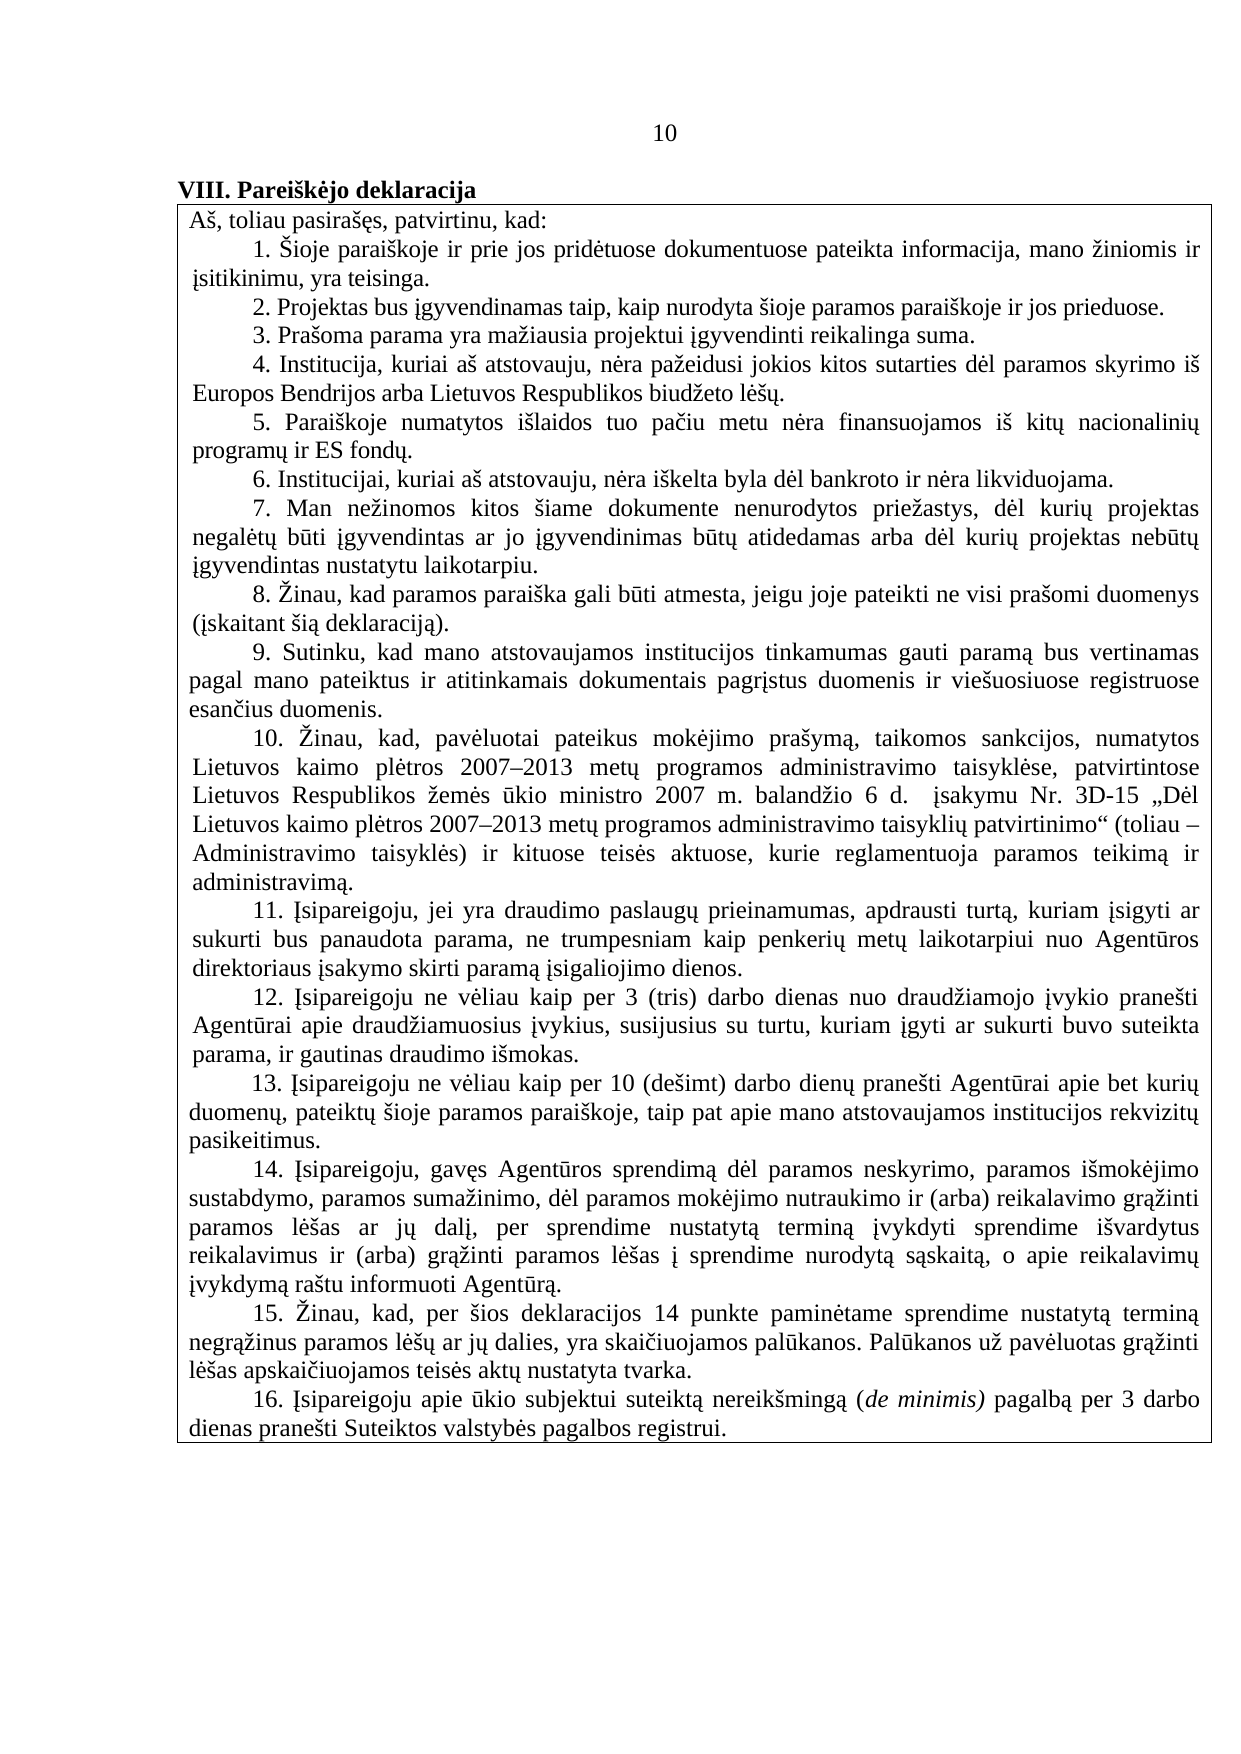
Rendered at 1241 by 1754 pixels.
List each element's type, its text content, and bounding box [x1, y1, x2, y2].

table_header Aš, toliau pasirašęs, patvirtinu, kad: 1. Šioje paraiškoje ir prie jos pridėtuose dokumentuose pateikta informacija, mano žiniomis ir įsitikinimu, yra teisinga. 2. Projektas bus įgyvendinamas taip, kaip nurodyta šioje paramos paraiškoje ir jos prieduose. 3. Prašoma parama yra mažiausia projektui įgyvendinti reikalinga suma. 4. Institucija, kuriai aš atstovauju, nėra pažeidusi jokios kitos sutarties dėl paramos skyrimo iš Europos Bendrijos arba Lietuvos Respublikos biudžeto lėšų. 5. Paraiškoje numatytos išlaidos tuo pačiu metu nėra finansuojamos iš kitų nacionalinių programų ir ES fondų. 6. Institucijai, kuriai aš atstovauju, nėra iškelta byla dėl bankroto ir nėra likviduojama. 7. Man nežinomos kitos šiame dokumente nenurodytos priežastys, dėl kurių projektas negalėtų būti įgyvendintas ar jo įgyvendinimas būtų atidedamas arba dėl kurių projektas nebūtų įgyvendintas nustatytu laikotarpiu. 8. Žinau, kad paramos paraiška gali būti atmesta, jeigu joje pateikti ne visi prašomi duomenys (įskaitant šią deklaraciją). 9. Sutinku, kad mano atstovaujamos institucijos tinkamumas gauti paramą bus vertinamas pagal mano pateiktus ir atitinkamais dokumentais pagrįstus duomenis ir viešuosiuose registruose esančius duomenis. 10. Žinau, kad, pavėluotai pateikus mokėjimo prašymą, taikomos sankcijos, numatytos Lietuvos kaimo plėtros 2007–2013 metų programos administravimo taisyklėse, patvirtintose Lietuvos Respublikos žemės ūkio ministro 2007 m. balandžio 6 d. įsakymu Nr. 3D-15 „Dėl Lietuvos kaimo plėtros 2007–2013 metų programos administravimo taisyklių patvirtinimo“ (toliau – Administravimo taisyklės) ir kituose teisės aktuose, kurie reglamentuoja paramos teikimą ir administravimą. 11. Įsipareigoju, jei yra draudimo paslaugų prieinamumas, apdrausti turtą, kuriam įsigyti ar sukurti bus panaudota parama, ne trumpesniam kaip penkerių metų laikotarpiui nuo Agentūros direktoriaus įsakymo skirti paramą įsigaliojimo dienos. 12. Įsipareigoju ne vėliau kaip per 3 (tris) darbo dienas nuo draudžiamojo įvykio pranešti Agentūrai apie draudžiamuosius įvykius, susijusius su turtu, kuriam įgyti ar sukurti buvo suteikta parama, ir gautinas draudimo išmokas. 13. Įsipareigoju ne vėliau kaip per 10 (dešimt) darbo dienų pranešti Agentūrai apie bet kurių duomenų, pateiktų šioje paramos paraiškoje, taip pat apie mano atstovaujamos institucijos rekvizitų pasikeitimus. 14. Įsipareigoju, gavęs Agentūros sprendimą dėl paramos neskyrimo, paramos išmokėjimo sustabdymo, paramos sumažinimo, dėl paramos mokėjimo nutraukimo ir (arba) reikalavimo grąžinti paramos lėšas ar jų dalį, per sprendime nustatytą terminą įvykdyti sprendime išvardytus reikalavimus ir (arba) grąžinti paramos lėšas į sprendime nurodytą sąskaitą, o apie reikalavimų įvykdymą raštu informuoti Agentūrą. 15. Žinau, kad, per šios deklaracijos 14 punkte paminėtame sprendime nustatytą terminą negrąžinus paramos lėšų ar jų dalies, yra skaičiuojamos palūkanos. Palūkanos už pavėluotas grąžinti lėšas apskaičiuojamos teisės aktų nustatyta tvarka. 16. Įsipareigoju apie ūkio subjektui suteiktą nereikšmingą (de minimis) pagalbą per 3 darbo dienas pranešti Suteiktos valstybės pagalbos registrui. [178, 205, 1211, 1442]
text VIII. Pareiškėjo deklaracija [177, 176, 1152, 204]
